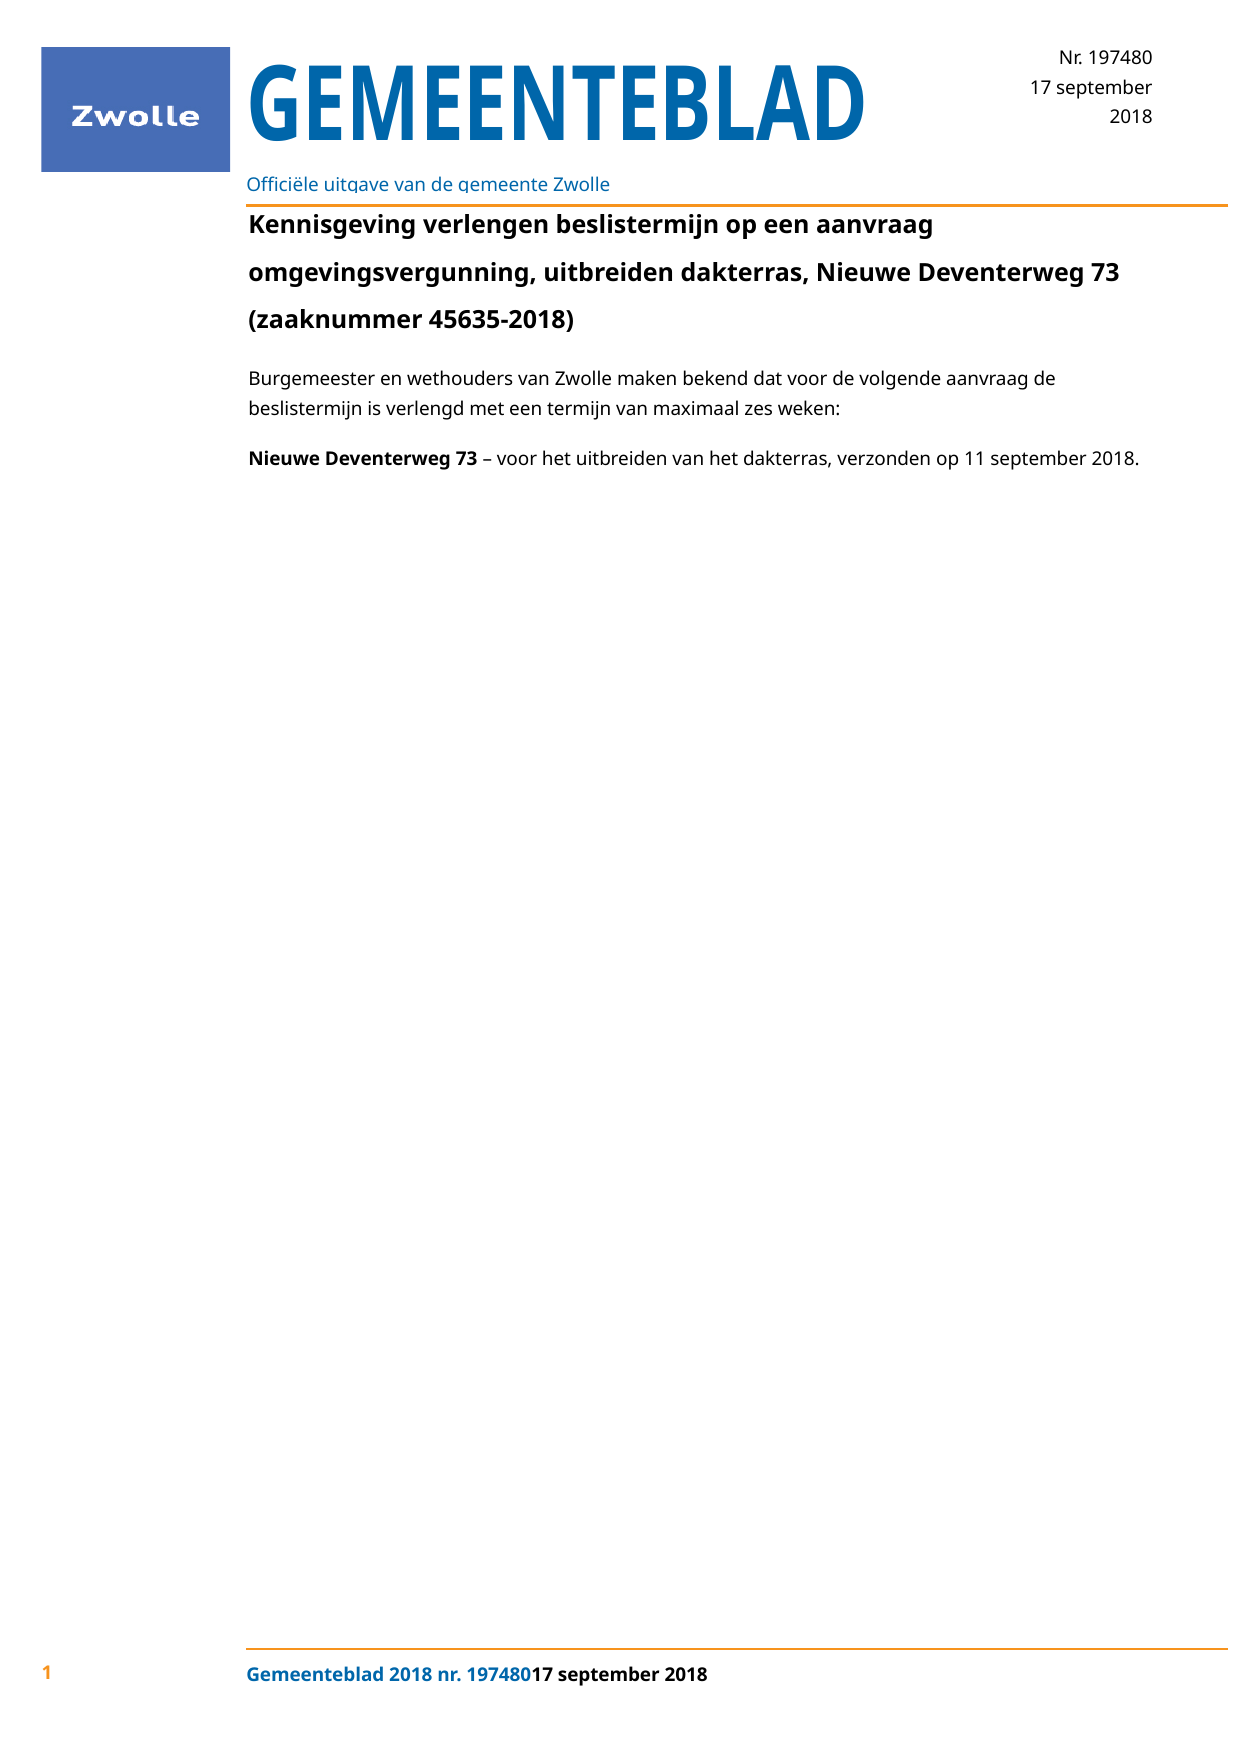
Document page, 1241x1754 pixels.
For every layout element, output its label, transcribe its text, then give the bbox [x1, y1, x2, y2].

text Kennisgeving verlengen beslistermijn op een aanvraag omgevingsvergunning, uitbreiden dakterras, Nieuwe Deventerweg 73 (zaaknummer 45635-2018) [248, 207, 1152, 336]
text Nieuwe Deventerweg 73 – voor het uitbreiden van het dakterras, verzonden op 11 september 2018. [248, 446, 1152, 471]
picture [41, 47, 231, 172]
text Burgemeester en wethouders van Zwolle maken bekend dat voor de volgende aanvraag de beslistermijn is verlengd met een termijn van maximaal zes weken: [248, 366, 1152, 421]
